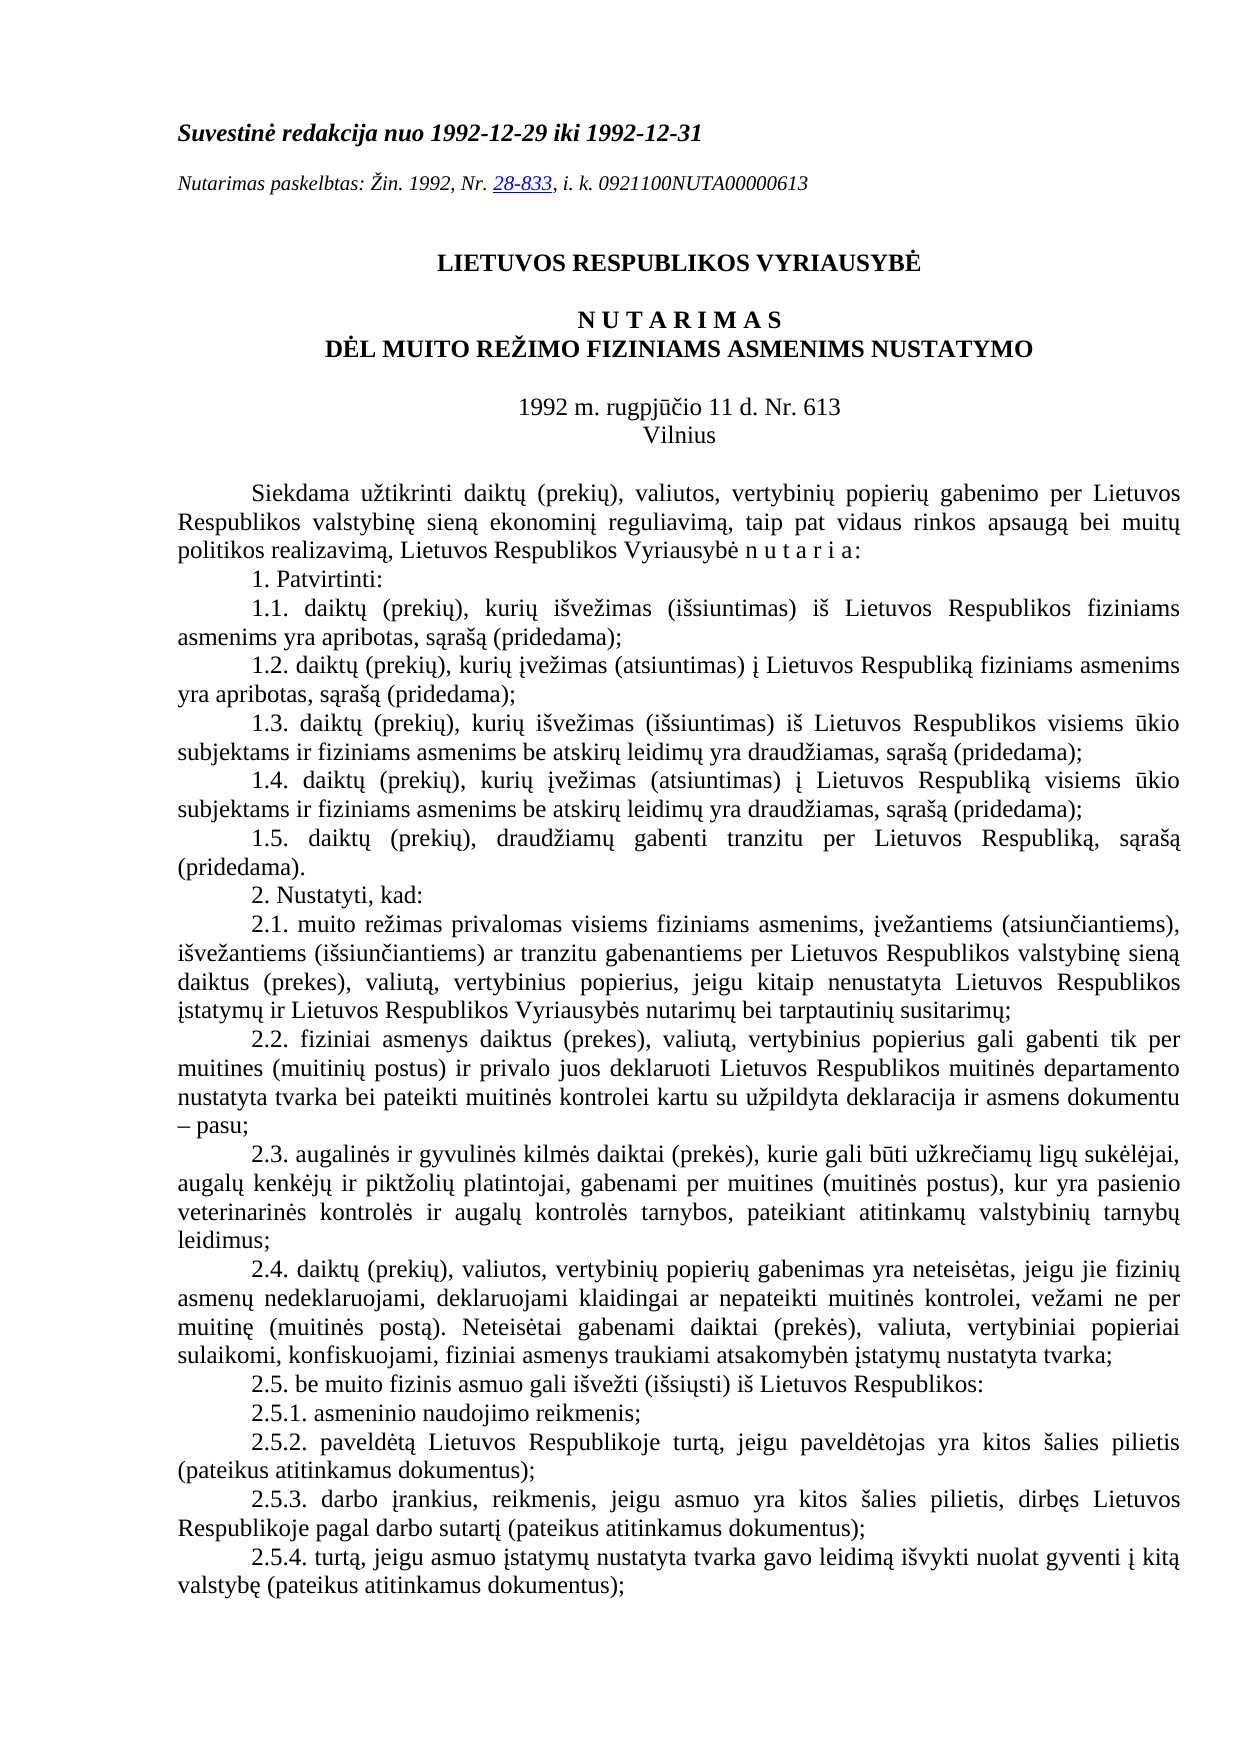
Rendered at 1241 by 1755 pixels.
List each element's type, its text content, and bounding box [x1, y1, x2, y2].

text DĖL MUITO REŽIMO FIZINIAMS ASMENIMS NUSTATYMO [177, 334, 1181, 363]
text Vilnius [177, 420, 1181, 449]
text Nutarimas paskelbtas: Žin. 1992, Nr. 28-833, i. k. 0921100NUTA00000613 [177, 171, 1181, 195]
text 1.1. daiktų (prekių), kurių išvežimas (išsiuntimas) iš Lietuvos Respublikos fiziniams asmenims yra apribotas, sąrašą (pridedama); [177, 593, 1181, 650]
text 2.2. fiziniai asmenys daiktus (prekes), valiutą, vertybinius popierius gali gabenti tik per muitines (muitinių postus) ir privalo juos deklaruoti Lietuvos Respublikos muitinės departamento nustatyta tvarka bei pateikti muitinės kontrolei kartu su užpildyta deklaracija ir asmens dokumentu – pasu; [177, 1024, 1181, 1139]
text 2. Nustatyti, kad: [177, 880, 1181, 909]
text 2.1. muito režimas privalomas visiems fiziniams asmenims, įvežantiems (atsiunčiantiems), išvežantiems (išsiunčiantiems) ar tranzitu gabenantiems per Lietuvos Respublikos valstybinę sieną daiktus (prekes), valiutą, vertybinius popierius, jeigu kitaip nenustatyta Lietuvos Respublikos įstatymų ir Lietuvos Respublikos Vyriausybės nutarimų bei tarptautinių susitarimų; [177, 909, 1181, 1024]
text 1.4. daiktų (prekių), kurių įvežimas (atsiuntimas) į Lietuvos Respubliką visiems ūkio subjektams ir fiziniams asmenims be atskirų leidimų yra draudžiamas, sąrašą (pridedama); [177, 765, 1181, 823]
text 2.4. daiktų (prekių), valiutos, vertybinių popierių gabenimas yra neteisėtas, jeigu jie fizinių asmenų nedeklaruojami, deklaruojami klaidingai ar nepateikti muitinės kontrolei, vežami ne per muitinę (muitinės postą). Neteisėtai gabenami daiktai (prekės), valiuta, vertybiniai popieriai sulaikomi, konfiskuojami, fiziniai asmenys traukiami atsakomybėn įstatymų nustatyta tvarka; [177, 1254, 1181, 1369]
text LIETUVOS RESPUBLIKOS VYRIAUSYBĖ [177, 248, 1181, 277]
text 1.2. daiktų (prekių), kurių įvežimas (atsiuntimas) į Lietuvos Respubliką fiziniams asmenims yra apribotas, sąrašą (pridedama); [177, 650, 1181, 708]
text 1. Patvirtinti: [177, 564, 1181, 593]
text Siekdama užtikrinti daiktų (prekių), valiutos, vertybinių popierių gabenimo per Lietuvos Respublikos valstybinę sieną ekonominį reguliavimą, taip pat vidaus rinkos apsaugą bei muitų politikos realizavimą, Lietuvos Respublikos Vyriausybė nutaria: [177, 478, 1181, 564]
text 2.5.4. turtą, jeigu asmuo įstatymų nustatyta tvarka gavo leidimą išvykti nuolat gyventi į kitą valstybę (pateikus atitinkamus dokumentus); [177, 1542, 1181, 1599]
text Suvestinė redakcija nuo 1992-12-29 iki 1992-12-31 [177, 118, 1181, 147]
text N U T A R I M A S [177, 305, 1181, 334]
text 2.5. be muito fizinis asmuo gali išvežti (išsiųsti) iš Lietuvos Respublikos: [177, 1369, 1181, 1398]
text 1.3. daiktų (prekių), kurių išvežimas (išsiuntimas) iš Lietuvos Respublikos visiems ūkio subjektams ir fiziniams asmenims be atskirų leidimų yra draudžiamas, sąrašą (pridedama); [177, 708, 1181, 765]
text 2.5.1. asmeninio naudojimo reikmenis; [177, 1398, 1181, 1427]
text 2.5.3. darbo įrankius, reikmenis, jeigu asmuo yra kitos šalies pilietis, dirbęs Lietuvos Respublikoje pagal darbo sutartį (pateikus atitinkamus dokumentus); [177, 1484, 1181, 1542]
text 1992 m. rugpjūčio 11 d. Nr. 613 [177, 392, 1181, 420]
text 1.5. daiktų (prekių), draudžiamų gabenti tranzitu per Lietuvos Respubliką, sąrašą (pridedama). [177, 823, 1181, 880]
text 2.3. augalinės ir gyvulinės kilmės daiktai (prekės), kurie gali būti užkrečiamų ligų sukėlėjai, augalų kenkėjų ir piktžolių platintojai, gabenami per muitines (muitinės postus), kur yra pasienio veterinarinės kontrolės ir augalų kontrolės tarnybos, pateikiant atitinkamų valstybinių tarnybų leidimus; [177, 1139, 1181, 1254]
text 2.5.2. paveldėtą Lietuvos Respublikoje turtą, jeigu paveldėtojas yra kitos šalies pilietis (pateikus atitinkamus dokumentus); [177, 1427, 1181, 1484]
